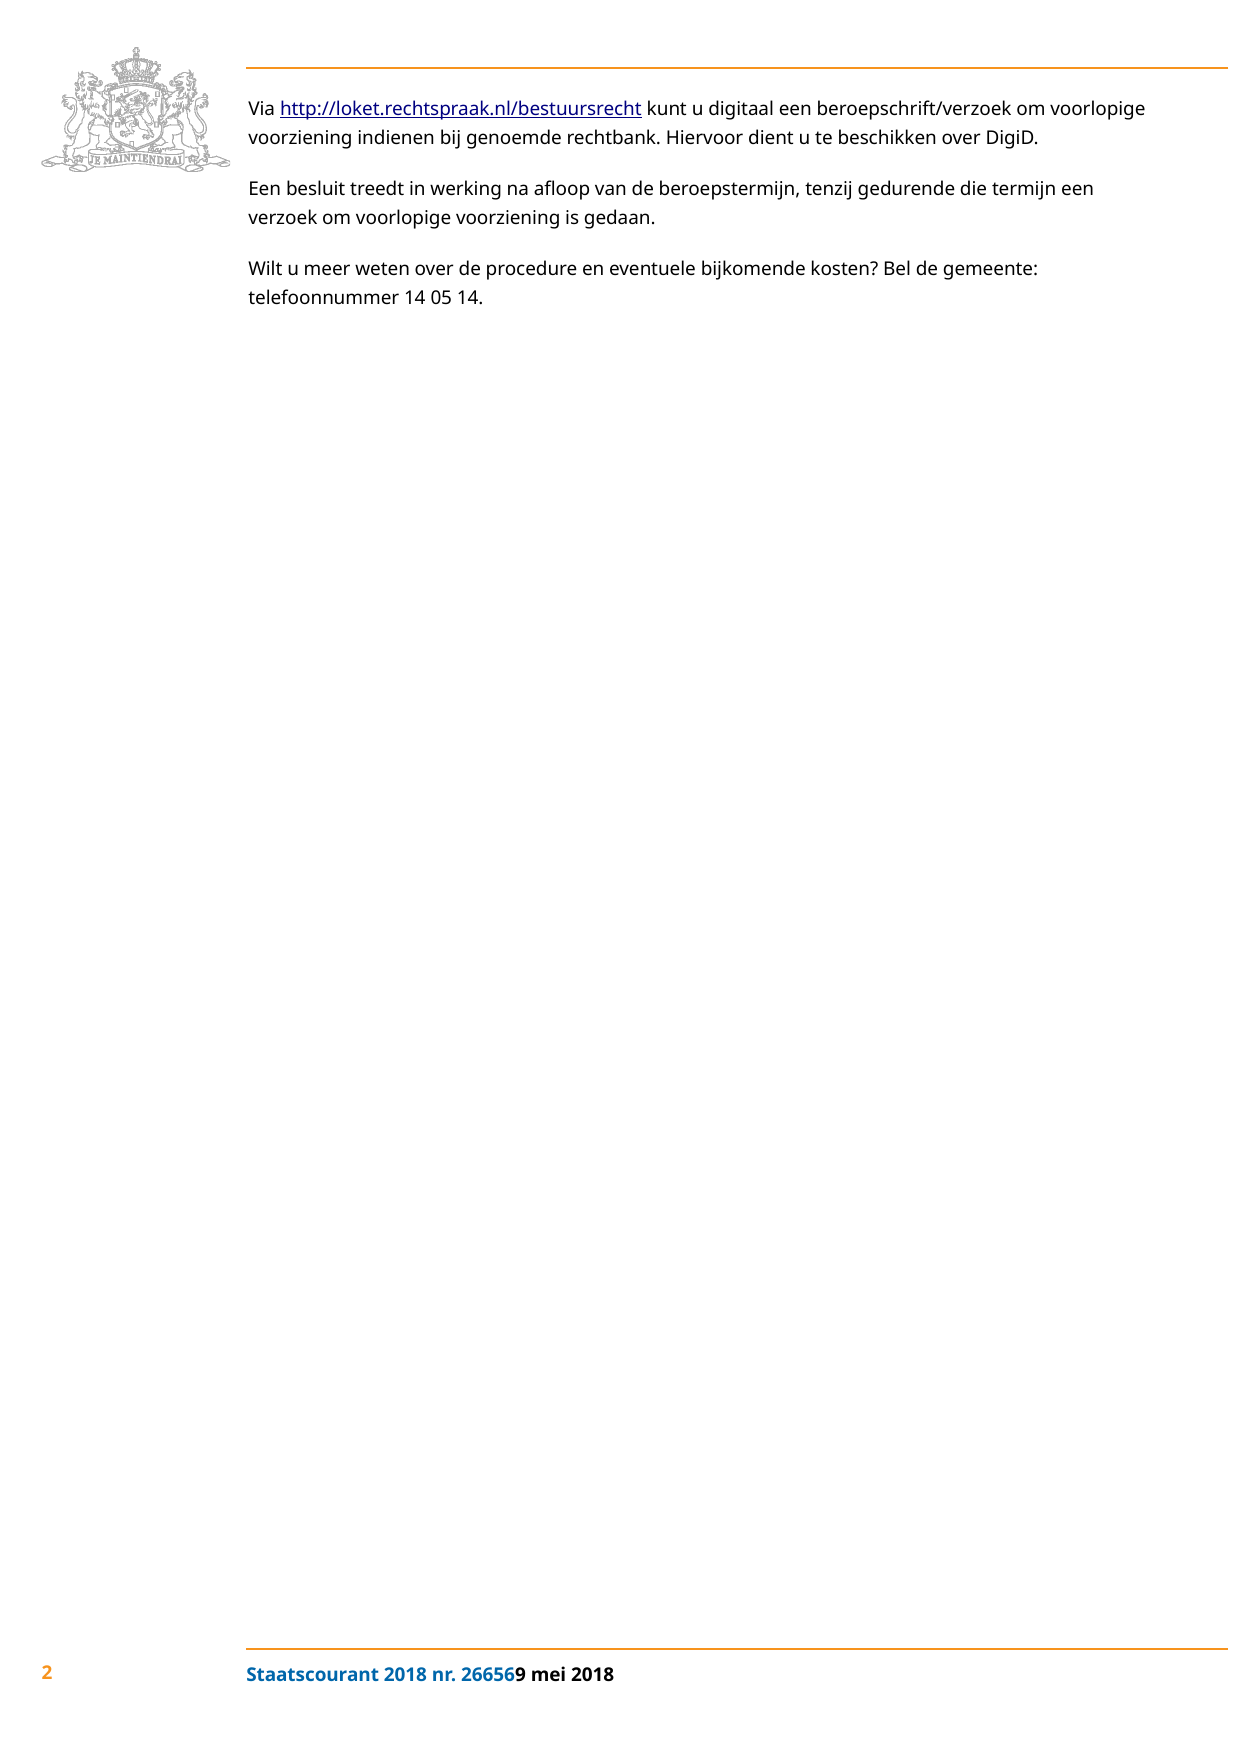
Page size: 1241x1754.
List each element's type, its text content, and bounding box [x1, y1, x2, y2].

text Via http://loket.rechtspraak.nl/bestuursrecht kunt u digitaal een beroepschrift/verzoek om voorlopige voorziening indienen bij genoemde rechtbank. Hiervoor dient u te beschikken over DigiD. [248, 95, 1152, 150]
text Een besluit treedt in werking na afloop van de beroepstermijn, tenzij gedurende die termijn een verzoek om voorlopige voorziening is gedaan. [248, 175, 1152, 230]
text Wilt u meer weten over de procedure en eventuele bijkomende kosten? Bel de gemeente: telefoonnummer 14 05 14. [248, 255, 1152, 310]
picture [41, 47, 231, 172]
